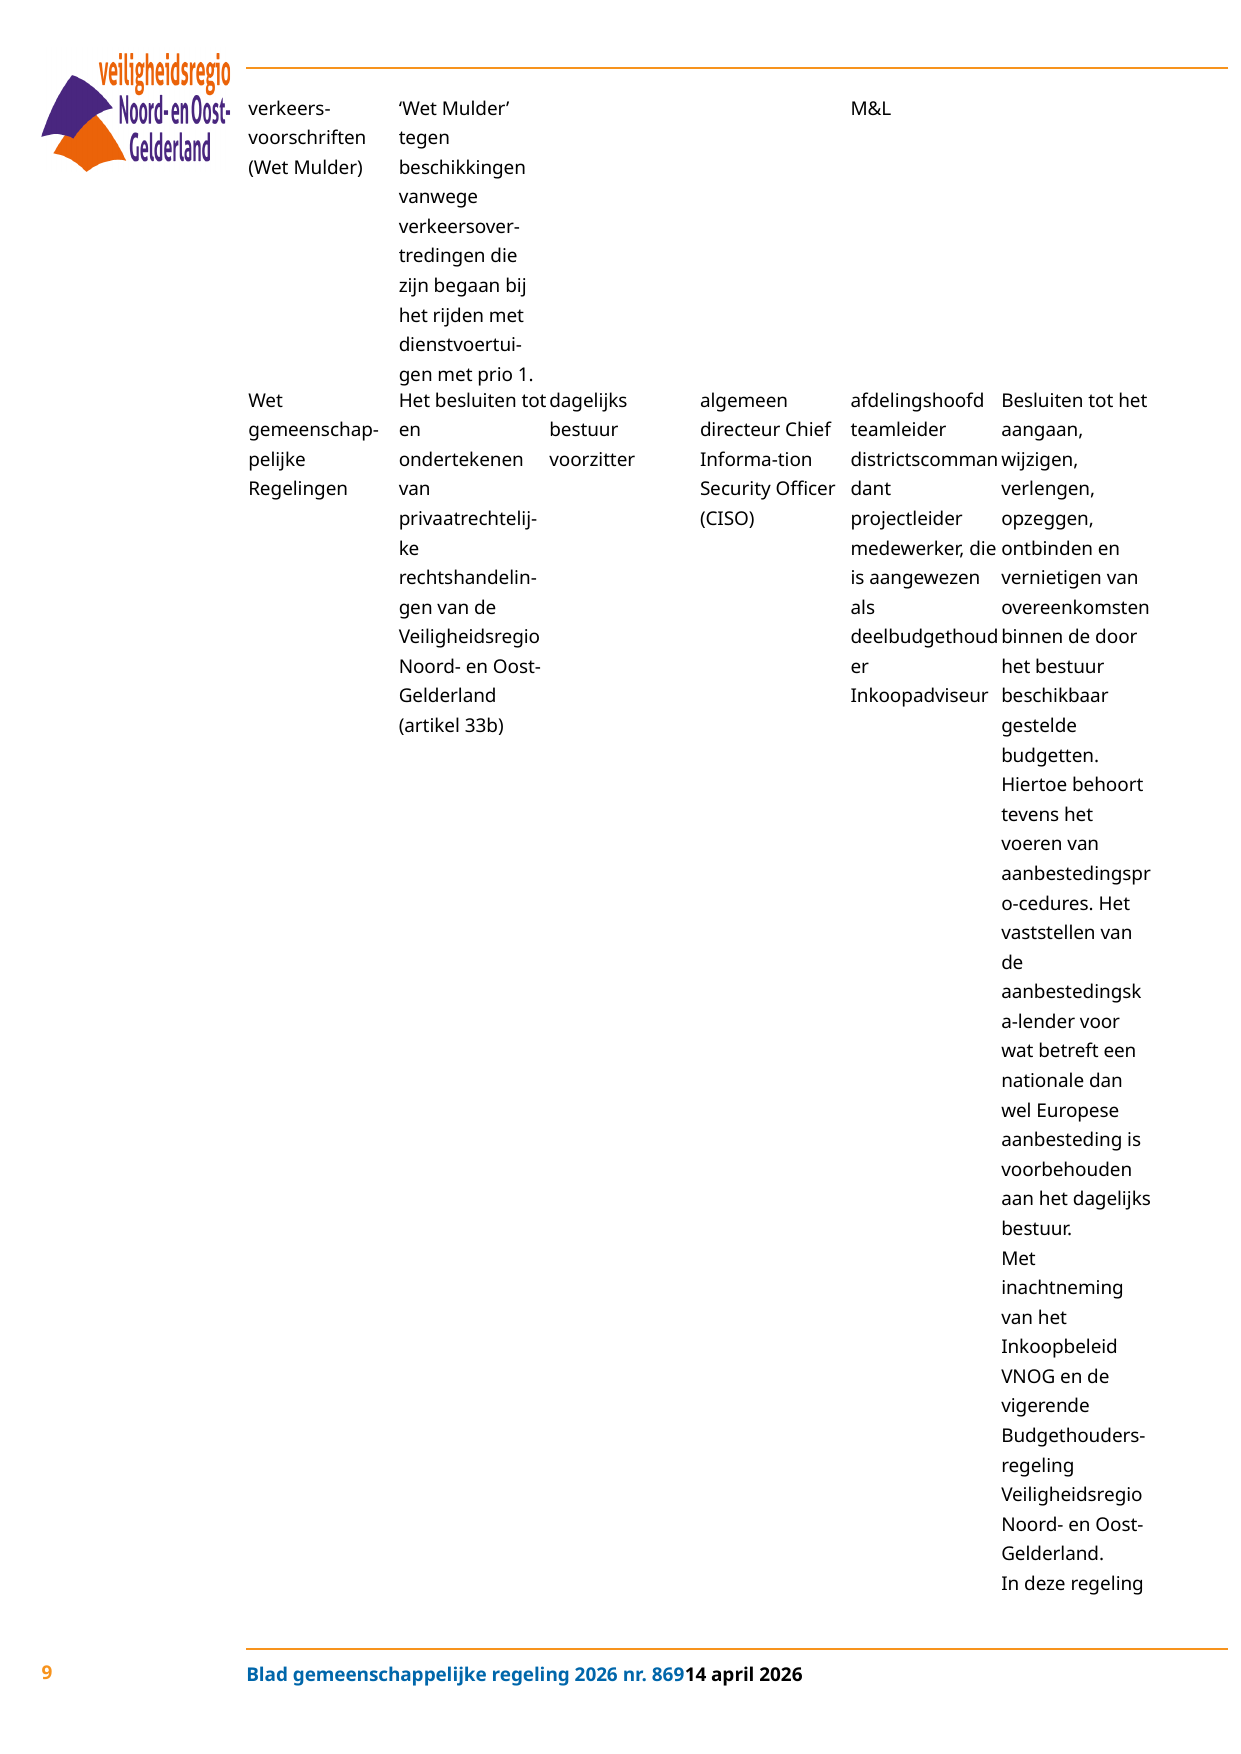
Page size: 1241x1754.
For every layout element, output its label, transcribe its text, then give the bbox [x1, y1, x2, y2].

table_cell Besluiten tot het aangaan, wijzigen, verlengen, opzeggen, ontbinden en vernietigen van overeenkomsten binnen de door het bestuur beschikbaar gestelde budgetten. Hiertoe behoort tevens het voeren van aanbestedingspro-cedures. Het vaststellen van de aanbestedingska-lender voor wat betreft een nationale dan wel Europese aanbesteding is voorbehouden aan het dagelijks bestuur. Met inachtneming van het Inkoopbeleid VNOG en de vigerende Budgethouders-regeling Veiligheidsregio Noord- en Oost-Gelderland. In deze regeling [1001, 387, 1152, 1596]
table_cell Het besluiten tot en ondertekenen van privaatrechtelij-ke rechtshandelin-gen van de Veiligheidsregio Noord- en Oost-Gelderland (artikel 33b) [399, 387, 549, 1596]
table_cell ‘Wet Mulder’ tegen beschikkingen vanwege verkeersover-tredingen die zijn begaan bij het rijden met dienstvoertui-gen met prio 1. [399, 95, 549, 387]
picture [41, 47, 231, 172]
table_cell dagelijks bestuur voorzitter [549, 387, 700, 1596]
table_cell [549, 95, 700, 387]
table_cell M&L [850, 95, 1001, 387]
table_cell verkeers-voorschriften (Wet Mulder) [248, 95, 398, 387]
table_cell algemeen directeur Chief Informa-tion Security Officer (CISO) [700, 387, 850, 1596]
table_cell [1001, 95, 1152, 387]
table_cell Wet gemeenschap-pelijke Regelingen [248, 387, 398, 1596]
table_cell [700, 95, 850, 387]
table_cell afdelingshoofd teamleider districtscommandant projectleider medewerker, die is aangewezen als deelbudgethouder Inkoopadviseur [850, 387, 1001, 1596]
